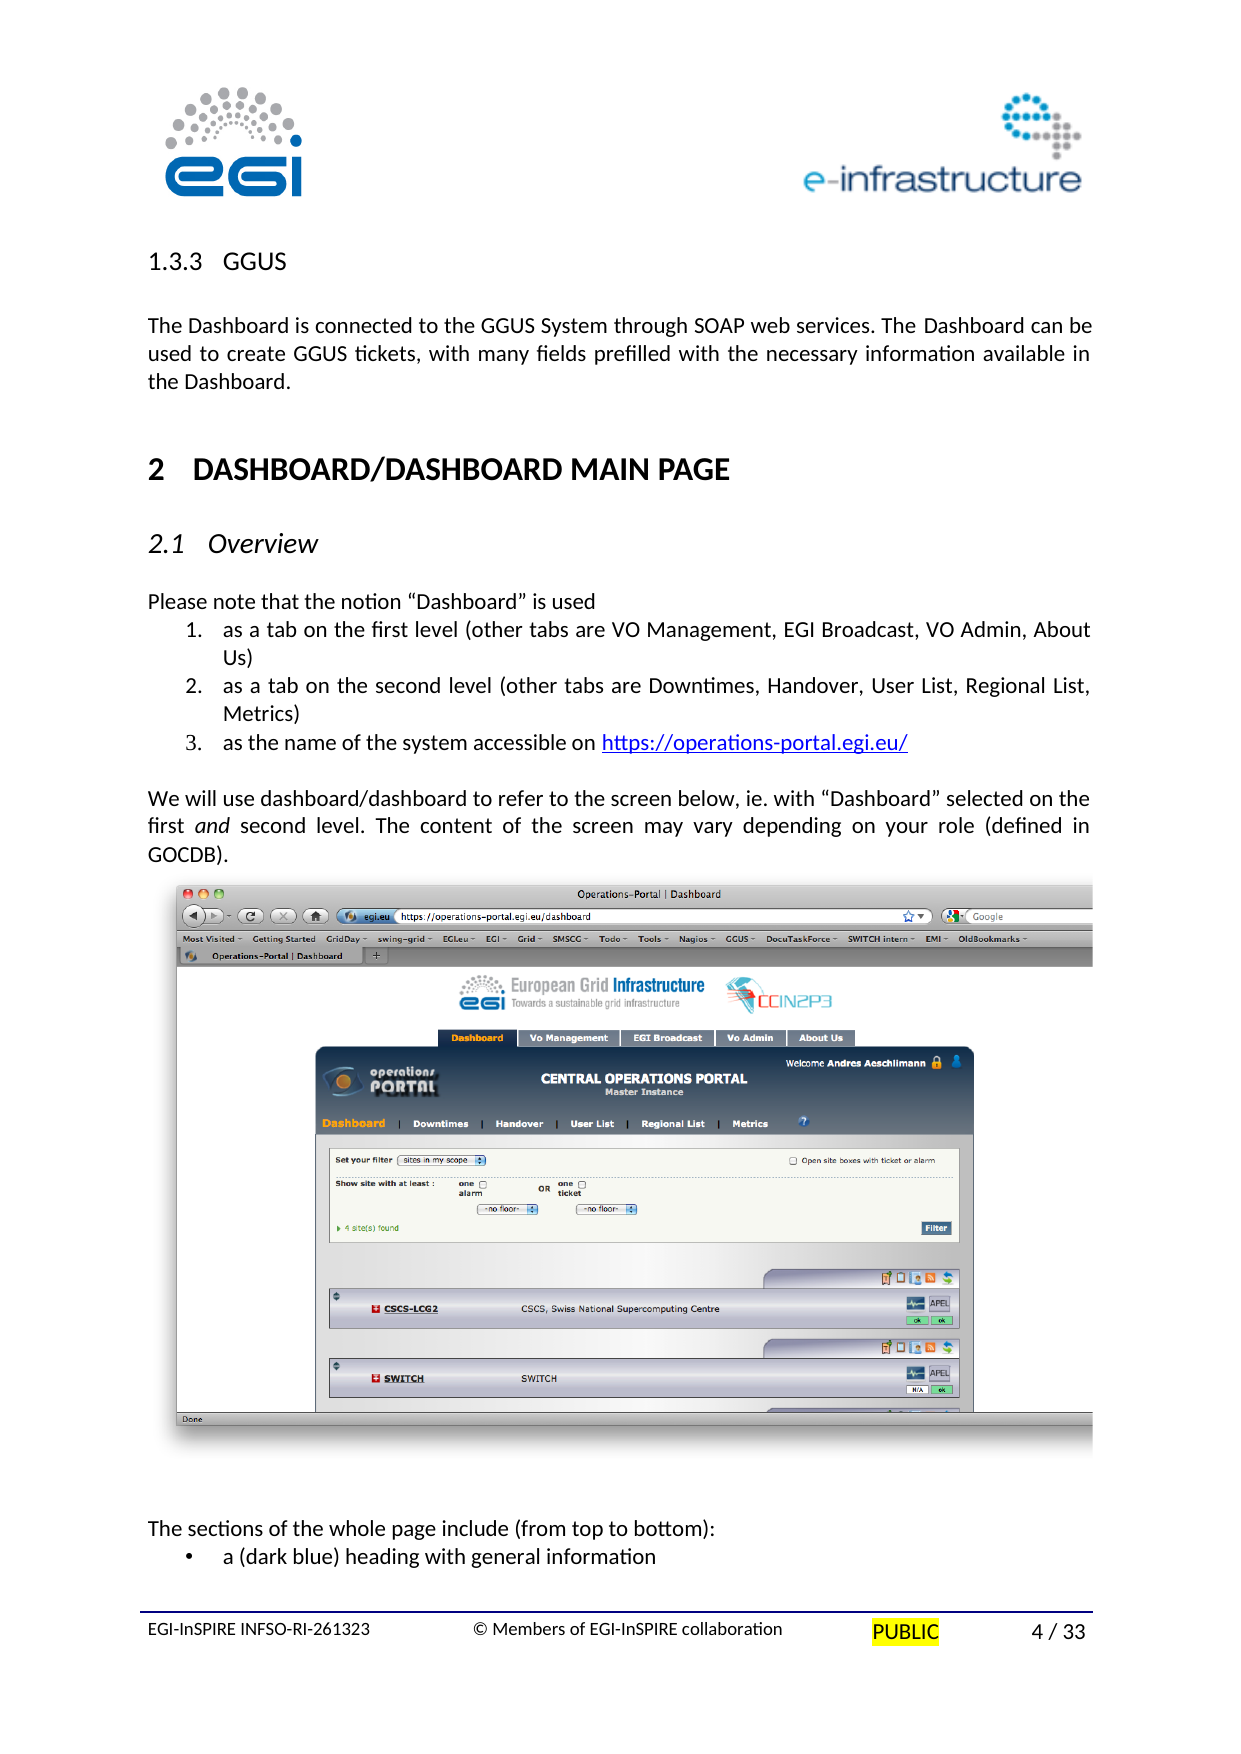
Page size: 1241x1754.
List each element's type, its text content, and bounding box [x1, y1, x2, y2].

text The Dashboard is connected to the GGUS System through SOAP web services. The Dashboard can be used to create GGUS tickets, with many fields prefilled with the necessary information available in the Dashboard. [148, 311, 1092, 395]
subtitle GGUS [148, 244, 1092, 277]
picture [164, 87, 303, 198]
picture [147, 867, 1093, 1459]
list as a tab on the second level (other tabs are Downtimes, Handover, User List, Regional List, Metrics) [185, 672, 1092, 728]
list as the name of the system accessible on https://operations-portal.egi.eu/ [185, 728, 1092, 756]
text Please note that the notion “Dashboard” is used [148, 587, 1092, 616]
text We will use dashboard/dashboard to refer to the screen below, ie. with “Dashboard” selected on the first and second level. The content of the screen may vary depending on your role (defined in GOCDB). [148, 784, 1092, 867]
list a (dark blue) heading with general information [185, 1542, 1092, 1570]
picture [797, 87, 1089, 200]
list as a tab on the first level (other tabs are VO Management, EGI Broadcast, VO Admin, About Us) [185, 616, 1092, 672]
subtitle Overview [148, 526, 1092, 561]
text The sections of the whole page include (from top to bottom): [148, 1514, 1092, 1542]
subtitle Dashboard/dashboard main page [148, 448, 1092, 489]
